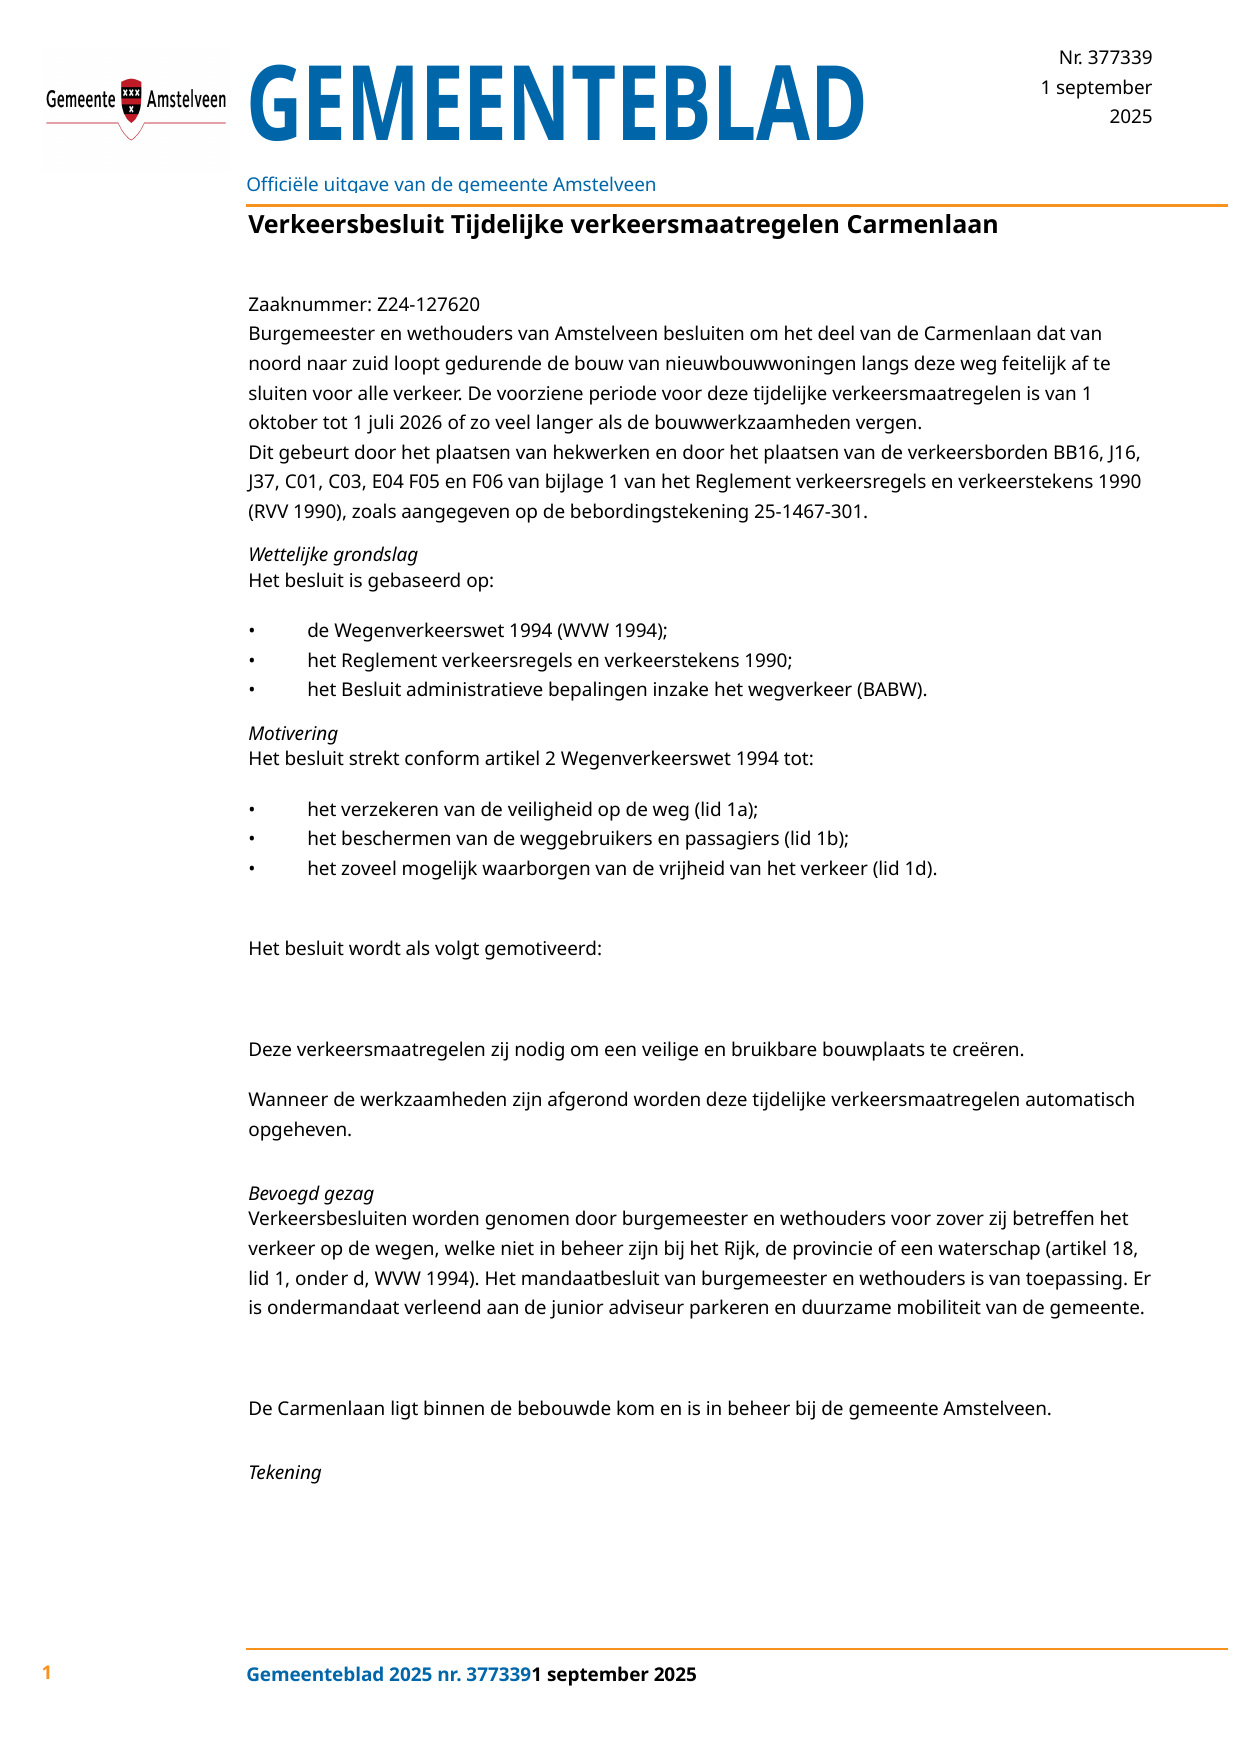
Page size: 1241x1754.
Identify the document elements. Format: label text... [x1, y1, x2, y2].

text Tekening [248, 1459, 1152, 1485]
text Motivering [248, 720, 1152, 745]
text Verkeersbesluiten worden genomen door burgemeester en wethouders voor zover zij betreffen het verkeer op de wegen, welke niet in beheer zijn bij het Rijk, de provincie of een waterschap (artikel 18, lid 1, onder d, WVW 1994). Het mandaatbesluit van burgemeester en wethouders is van toepassing. Er is ondermandaat verleend aan de junior adviseur parkeren en duurzame mobiliteit van de gemeente. [248, 1206, 1152, 1320]
text Het besluit strekt conform artikel 2 Wegenverkeerswet 1994 tot: [248, 745, 1152, 771]
list het zoveel mogelijk waarborgen van de vrijheid van het verkeer (lid 1d). [248, 855, 1152, 881]
text Het besluit wordt als volgt gemotiveerd: [248, 935, 1152, 961]
text Verkeersbesluit Tijdelijke verkeersmaatregelen Carmenlaan [248, 207, 1152, 241]
list de Wegenverkeerswet 1994 (WVW 1994); [248, 617, 1152, 643]
text Zaaknummer: Z24-127620 [248, 291, 1152, 317]
text Bevoegd gezag [248, 1180, 1152, 1206]
text Burgemeester en wethouders van Amstelveen besluiten om het deel van de Carmenlaan dat van noord naar zuid loopt gedurende de bouw van nieuwbouwwoningen langs deze weg feitelijk af te sluiten voor alle verkeer. De voorziene periode voor deze tijdelijke verkeersmaatregelen is van 1 oktober tot 1 juli 2026 of zo veel langer als de bouwwerkzaamheden vergen. [248, 321, 1152, 435]
text De Carmenlaan ligt binnen de bebouwde kom en is in beheer bij de gemeente Amstelveen. [248, 1395, 1152, 1421]
list het Besluit administratieve bepalingen inzake het wegverkeer (BABW). [248, 677, 1152, 702]
list het verzekeren van de veiligheid op de weg (lid 1a); [248, 796, 1152, 822]
list het beschermen van de weggebruikers en passagiers (lid 1b); [248, 825, 1152, 851]
text Dit gebeurt door het plaatsen van hekwerken en door het plaatsen van de verkeersborden BB16, J16, J37, C01, C03, E04 F05 en F06 van bijlage 1 van het Reglement verkeersregels en verkeerstekens 1990 (RVV 1990), zoals aangegeven op de bebordingstekening 25-1467-301. [248, 439, 1152, 524]
picture [41, 47, 231, 172]
text Wanneer de werkzaamheden zijn afgerond worden deze tijdelijke verkeersmaatregelen automatisch opgeheven. [248, 1086, 1152, 1142]
text Wettelijke grondslag [248, 541, 1152, 567]
text Het besluit is gebaseerd op: [248, 567, 1152, 593]
text Deze verkeersmaatregelen zij nodig om een veilige en bruikbare bouwplaats te creëren. [248, 1036, 1152, 1062]
list het Reglement verkeersregels en verkeerstekens 1990; [248, 647, 1152, 673]
